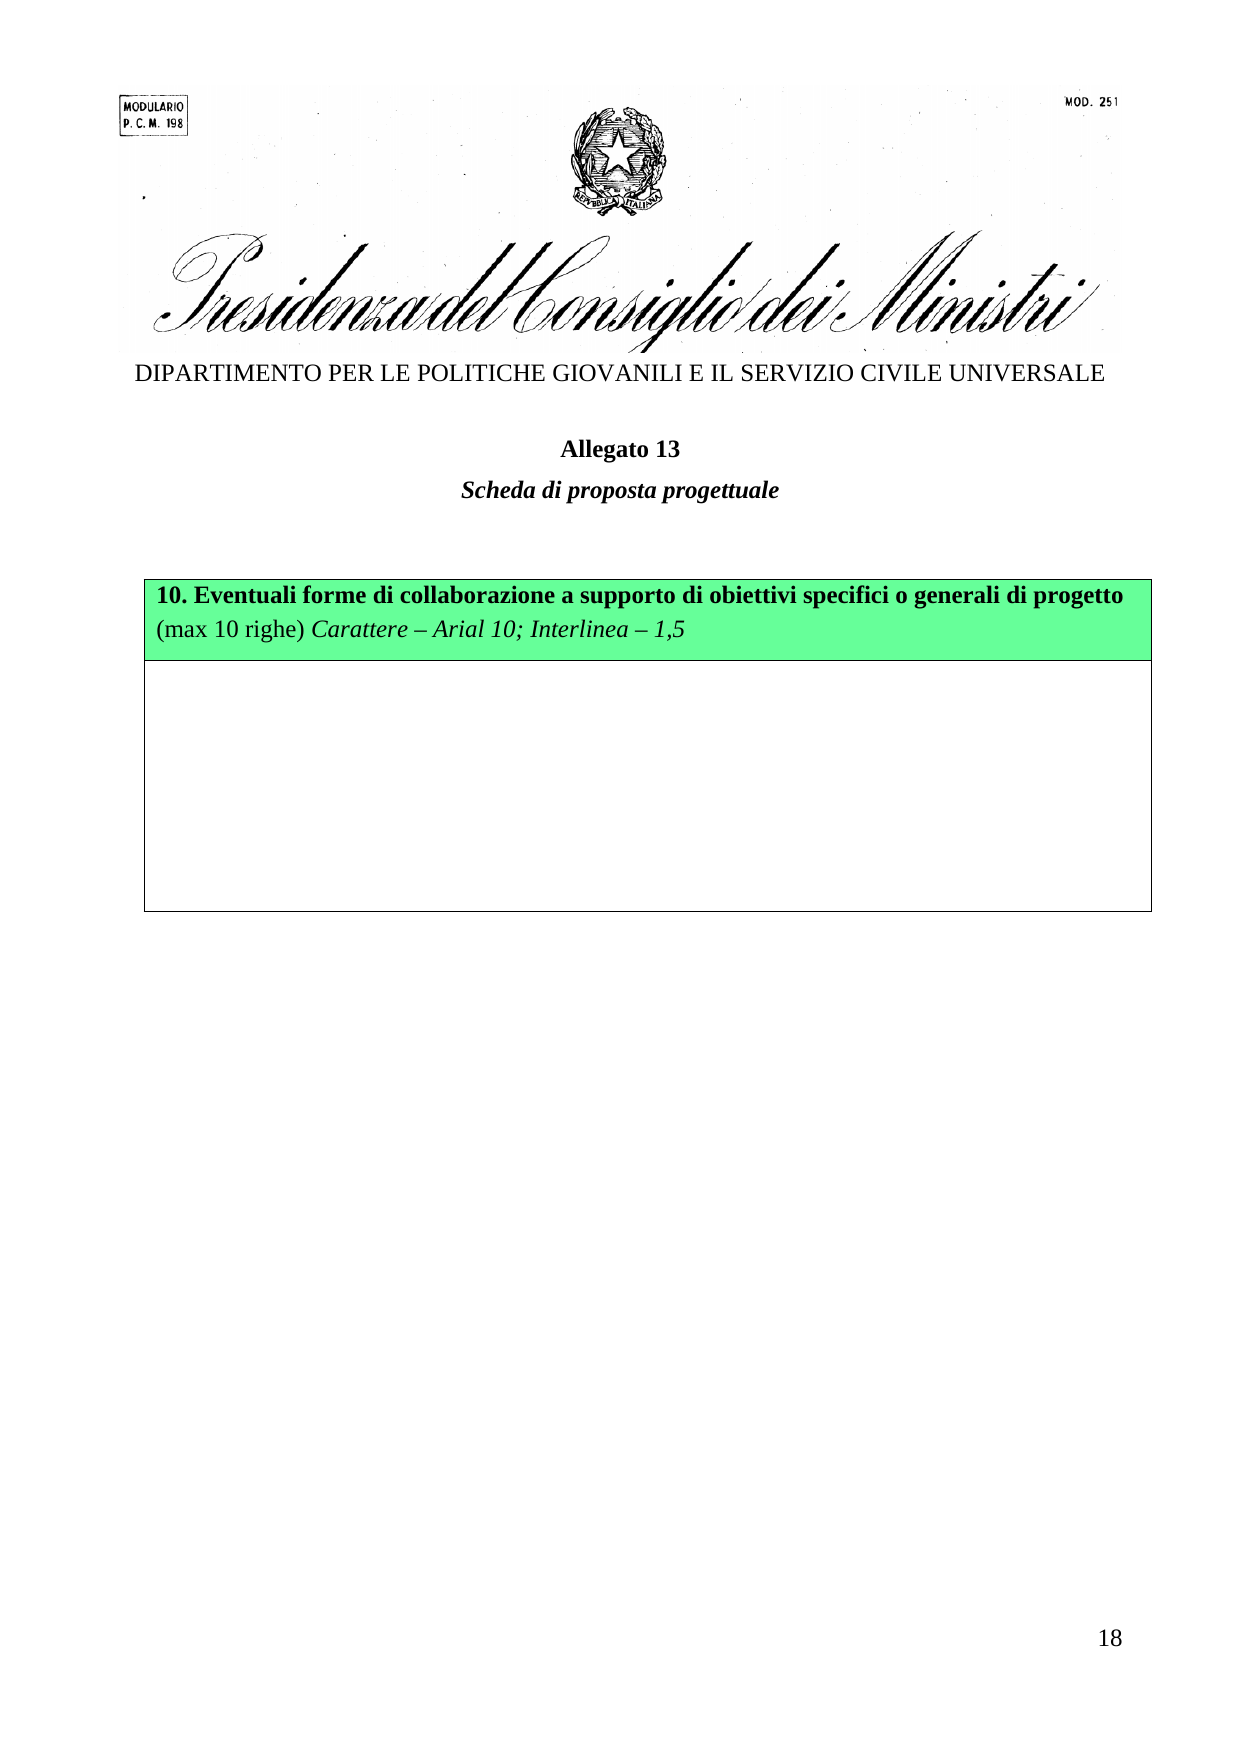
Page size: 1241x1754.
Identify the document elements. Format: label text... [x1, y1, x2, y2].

table_cell [145, 661, 1151, 911]
table_header 10. Eventuali forme di collaborazione a supporto di obiettivi specifici o generali di progetto (max 10 righe) Carattere – Arial 10; Interlinea – 1,5 [145, 580, 1151, 660]
